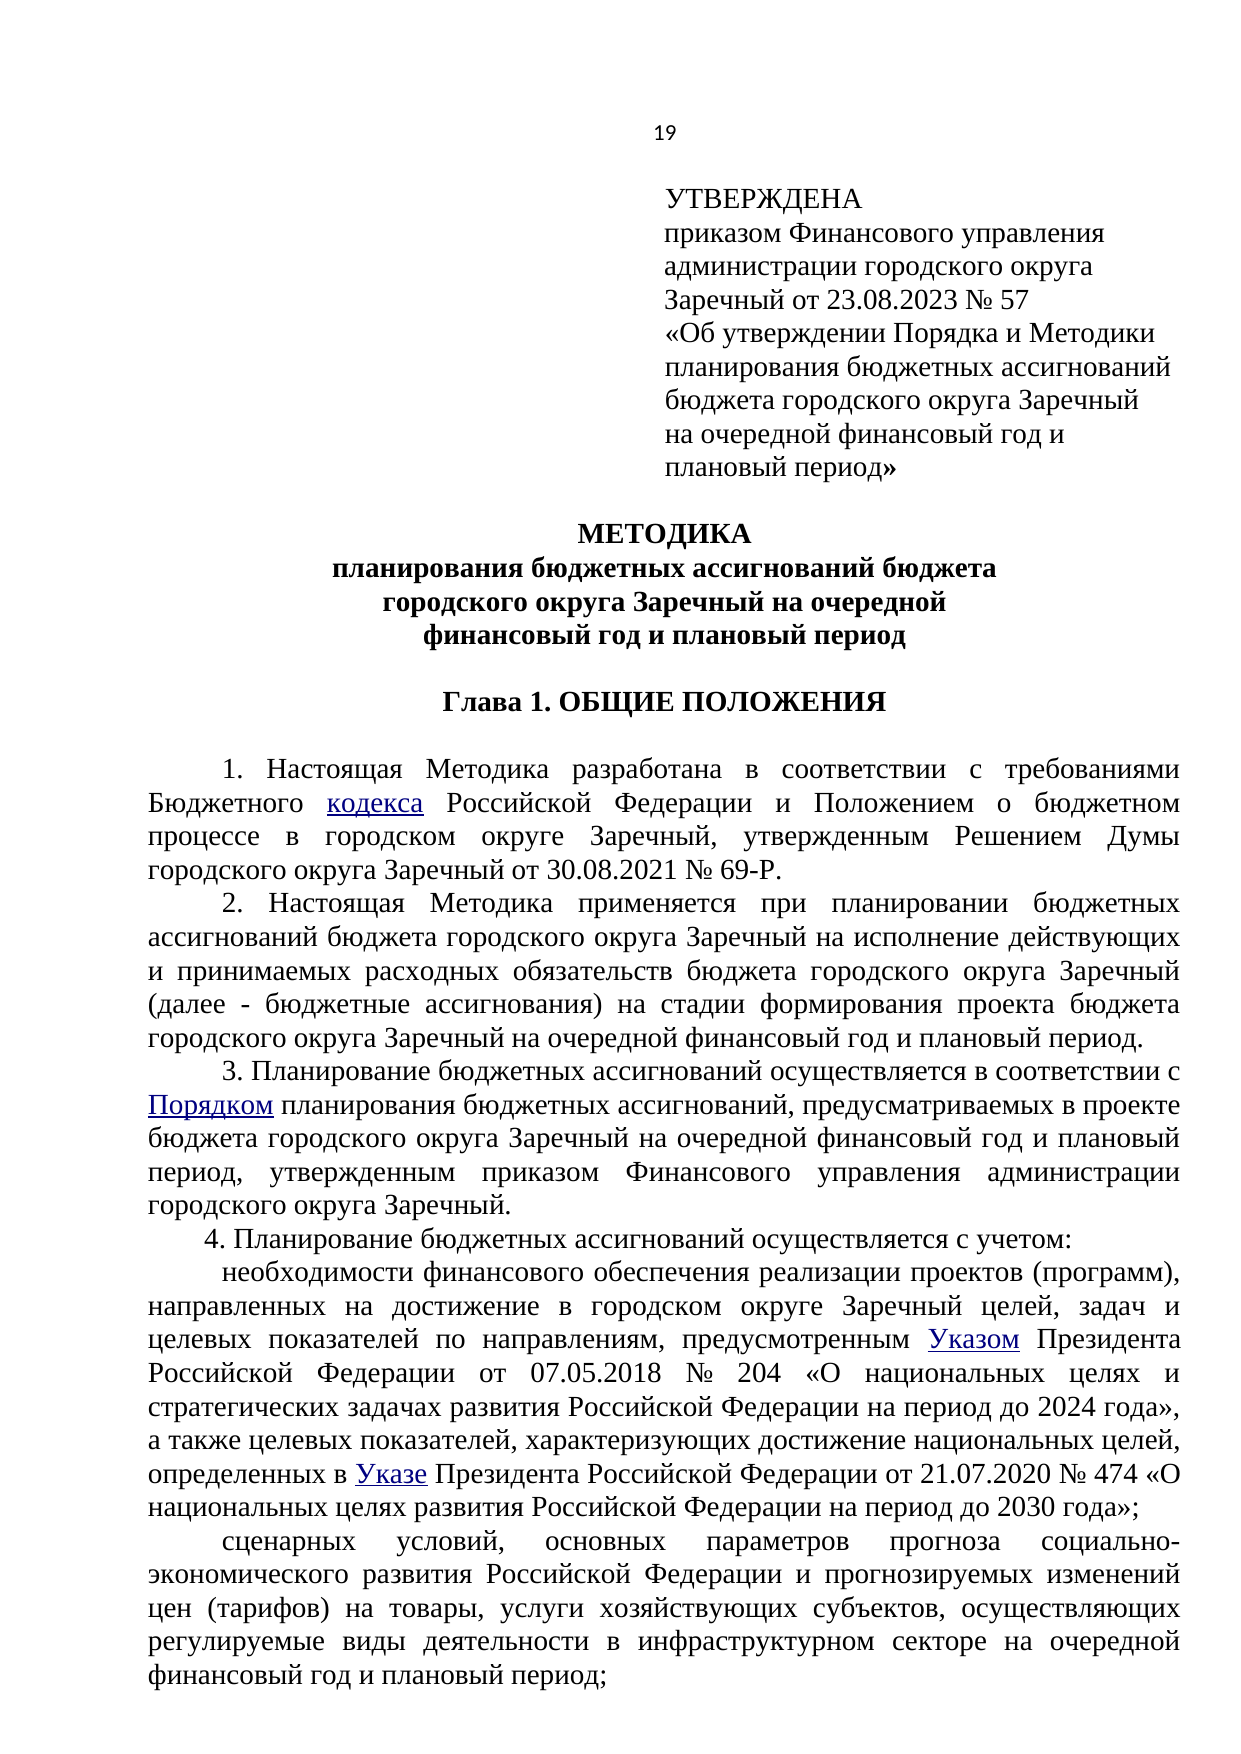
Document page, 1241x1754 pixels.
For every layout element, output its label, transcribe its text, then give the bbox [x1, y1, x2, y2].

title плановый период» [148, 449, 1181, 483]
text сценарных условий, основных параметров прогноза социально-экономического развития Российской Федерации и прогнозируемых изменений цен (тарифов) на товары, услуги хозяйствующих субъектов, осуществляющих регулируемые виды деятельности в инфраструктурном секторе на очередной финансовый год и плановый период; [148, 1523, 1181, 1691]
title на очередной финансовый год и [148, 416, 1181, 449]
text 4. Планирование бюджетных ассигнований осуществляется с учетом: [148, 1221, 1181, 1254]
text 2. Настоящая Методика применяется при планировании бюджетных ассигнований бюджета городского округа Заречный на исполнение действующих и принимаемых расходных обязательств бюджета городского округа Заречный (далее - бюджетные ассигнования) на стадии формирования проекта бюджета городского округа Заречный на очередной финансовый год и плановый период. [148, 886, 1181, 1053]
title «Об утверждении Порядка и Методики [148, 315, 1181, 349]
title МЕТОДИКА [148, 517, 1181, 550]
text приказом Финансового управления администрации городского округа Заречный от 23.08.2023 № 57 [664, 215, 1181, 315]
text необходимости финансового обеспечения реализации проектов (программ), направленных на достижение в городском округе Заречный целей, задач и целевых показателей по направлениям, предусмотренным Указом Президента Российской Федерации от 07.05.2018 № 204 «О национальных целях и стратегических задачах развития Российской Федерации на период до 2024 года», а также целевых показателей, характеризующих достижение национальных целей, определенных в Указе Президента Российской Федерации от 21.07.2020 № 474 «О национальных целях развития Российской Федерации на период до 2030 года»; [148, 1254, 1181, 1523]
title планирования бюджетных ассигнований бюджета [148, 550, 1181, 584]
text УТВЕРЖДЕНА [148, 181, 1181, 215]
title финансовый год и плановый период [148, 617, 1181, 651]
title бюджета городского округа Заречный [148, 382, 1181, 416]
title городского округа Заречный на очередной [148, 584, 1181, 617]
text 1. Настоящая Методика разработана в соответствии с требованиями Бюджетного кодекса Российской Федерации и Положением о бюджетном процессе в городском округе Заречный, утвержденным Решением Думы городского округа Заречный от 30.08.2021 № 69-Р. [148, 751, 1181, 886]
text 3. Планирование бюджетных ассигнований осуществляется в соответствии с Порядком планирования бюджетных ассигнований, предусматриваемых в проекте бюджета городского округа Заречный на очередной финансовый год и плановый период, утвержденным приказом Финансового управления администрации городского округа Заречный. [148, 1053, 1181, 1221]
title планирования бюджетных ассигнований [148, 349, 1181, 382]
title Глава 1. ОБЩИЕ ПОЛОЖЕНИЯ [148, 684, 1181, 718]
